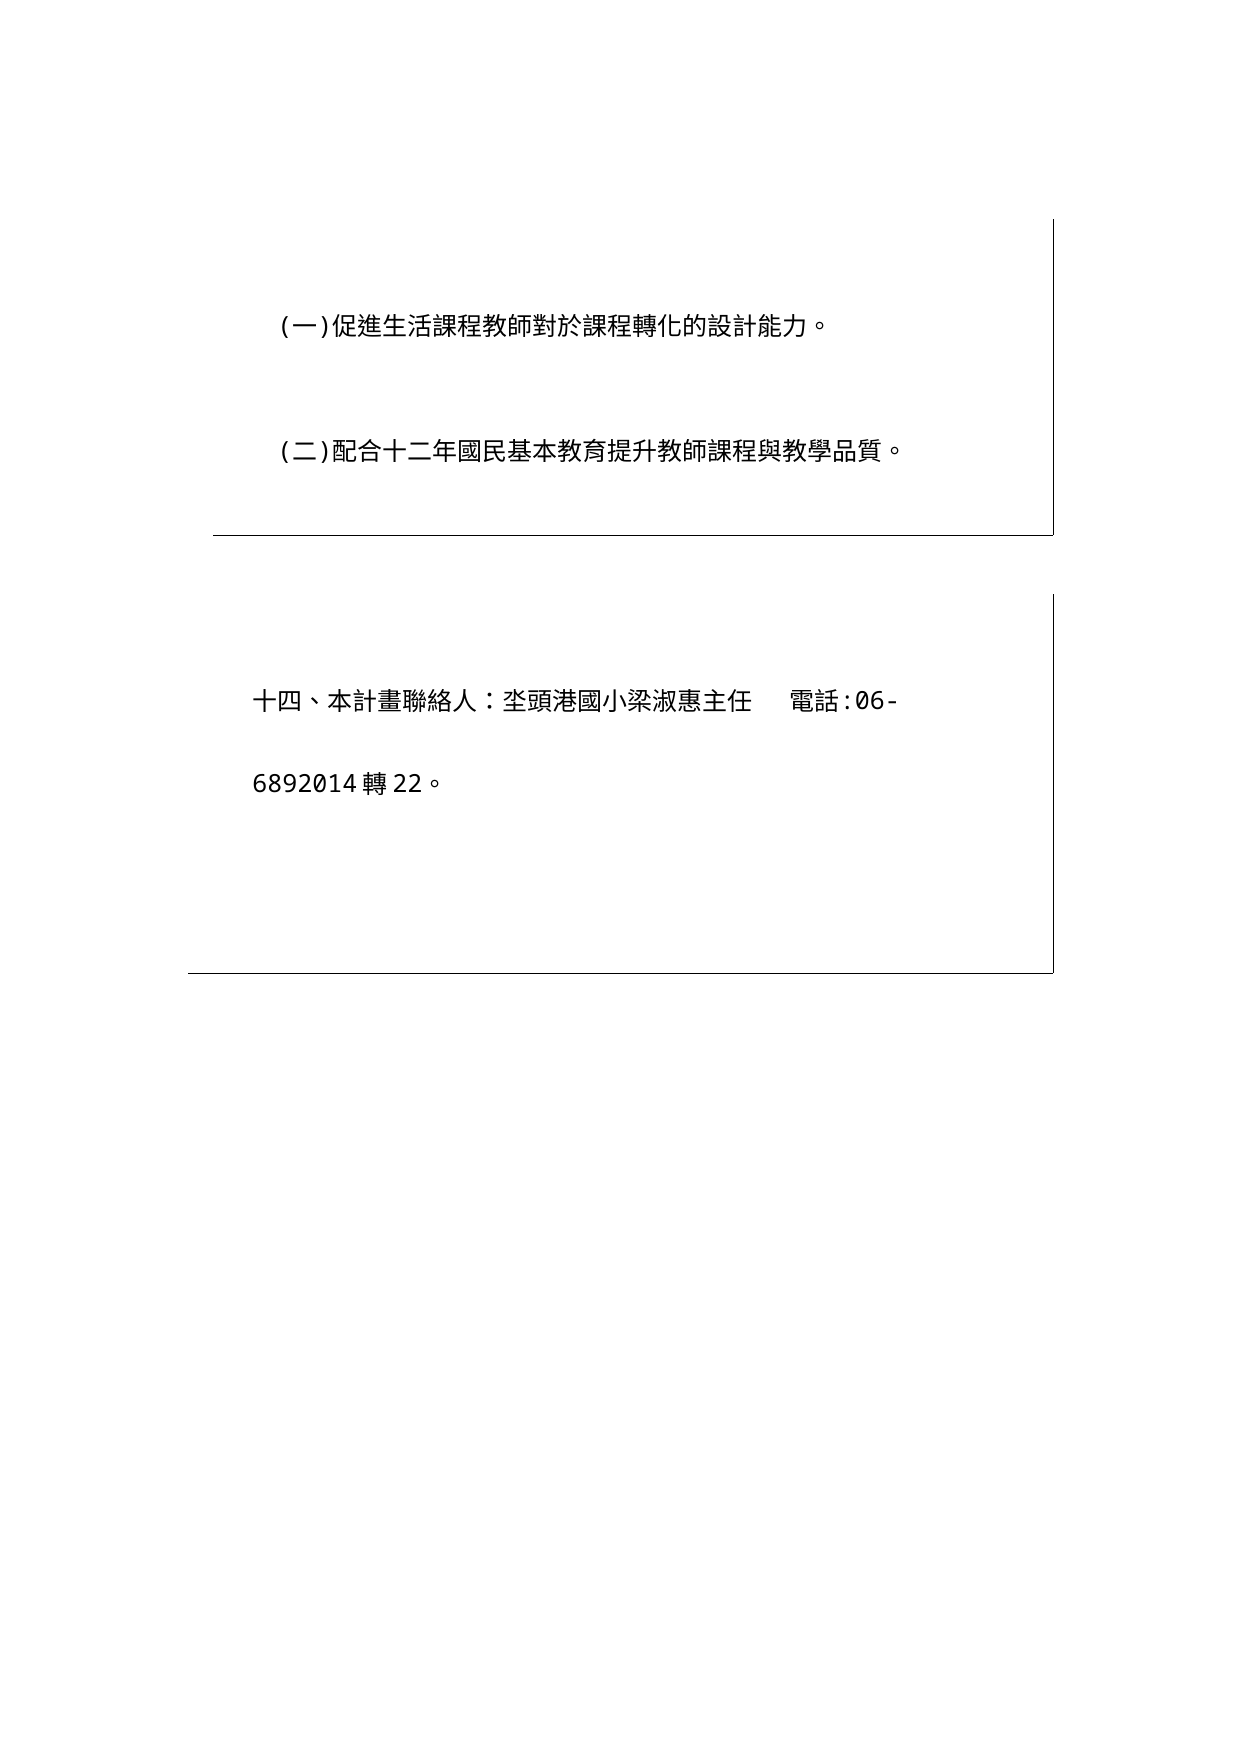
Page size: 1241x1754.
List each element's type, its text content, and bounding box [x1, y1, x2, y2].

text (二)配合十二年國民基本教育提升教師課程與教學品質。 [212, 344, 1053, 535]
text 十四、本計畫聯絡人：坔頭港國小梁淑惠主任 電話:06-6892014轉22。 [187, 594, 1053, 804]
text (一)促進生活課程教師對於課程轉化的設計能力。 [212, 219, 1053, 344]
